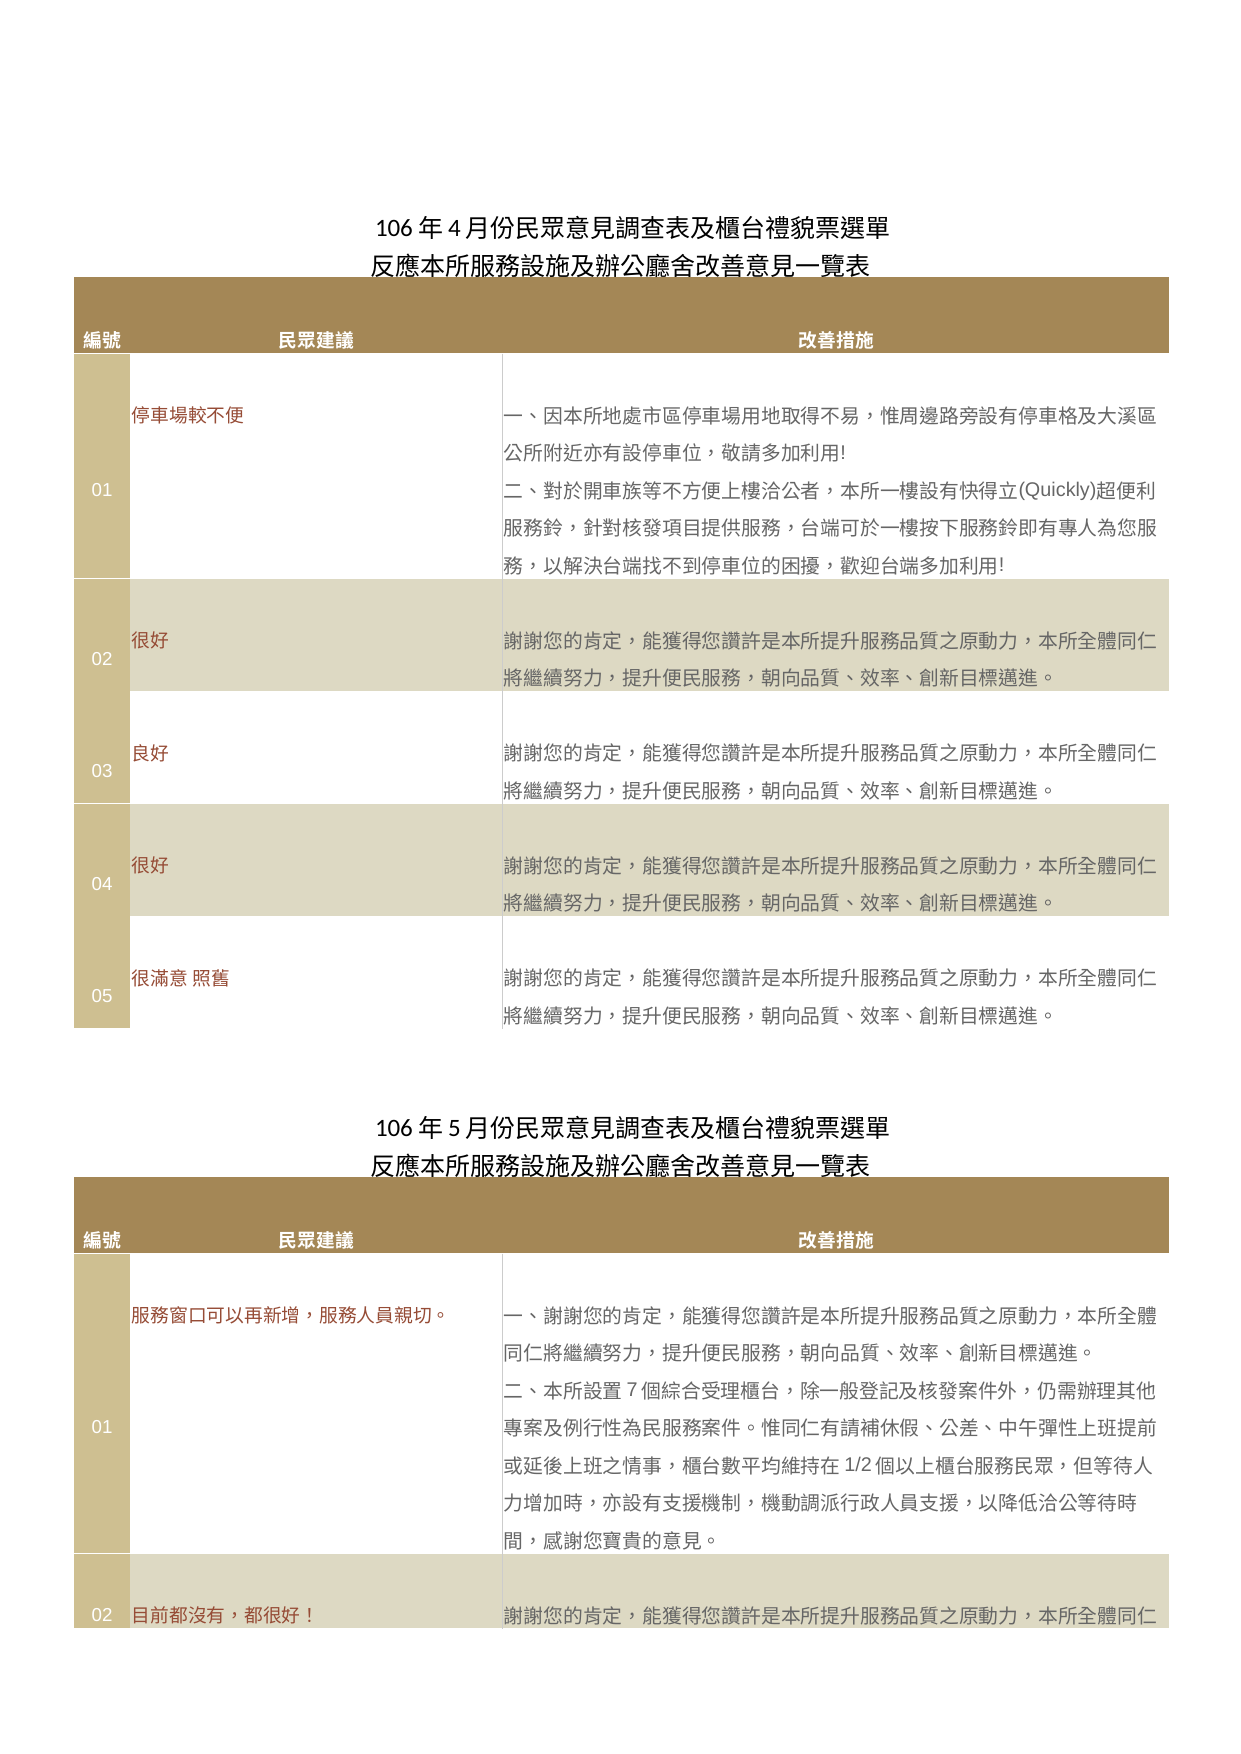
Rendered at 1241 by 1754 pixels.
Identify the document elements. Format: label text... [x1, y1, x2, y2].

table_header 編號 [74, 277, 130, 353]
table_cell 謝謝您的肯定，能獲得您讚許是本所提升服務品質之原動力，本所全體同仁將繼續努力，提升便民服務，朝向品質、效率、創新目標邁進。 [503, 691, 1169, 803]
text 106年4月份民眾意見調查表及櫃台禮貌票選單 [100, 202, 1165, 239]
table_cell 謝謝您的肯定，能獲得您讚許是本所提升服務品質之原動力，本所全體同仁將繼續努力，提升便民服務，朝向品質、效率、創新目標邁進。 [503, 579, 1169, 691]
table_cell 04 [74, 804, 130, 916]
text 反應本所服務設施及辦公廳舍改善意見一覽表 [75, 239, 1165, 277]
table_cell 謝謝您的肯定，能獲得您讚許是本所提升服務品質之原動力，本所全體同仁將繼續努力，提升便民服務，朝向品質、效率、創新目標邁進。 [503, 916, 1169, 1028]
text 106年5月份民眾意見調查表及櫃台禮貌票選單 [100, 1102, 1165, 1139]
table_cell 很好 [130, 804, 502, 916]
table_header 改善措施 [502, 277, 1169, 353]
table_cell 01 [74, 1254, 130, 1553]
table_cell 服務窗口可以再新增，服務人員親切。 [130, 1254, 502, 1553]
table_cell 很滿意 照舊 [130, 916, 502, 1028]
table_cell 謝謝您的肯定，能獲得您讚許是本所提升服務品質之原動力，本所全體同仁 [503, 1554, 1169, 1628]
table_header 民眾建議 [130, 277, 502, 353]
table_cell 02 [74, 1554, 130, 1628]
table_cell 02 [74, 579, 130, 691]
table_cell 03 [74, 691, 130, 803]
table_cell 一、因本所地處市區停車場用地取得不易，惟周邊路旁設有停車格及大溪區公所附近亦有設停車位，敬請多加利用! 二、對於開車族等不方便上樓洽公者，本所一樓設有快得立(Quickly)超便利服務鈴，針對核發項目提供服務，台端可於一樓按下服務鈴即有專人為您服務，以解決台端找不到停車位的困擾，歡迎台端多加利用! [503, 354, 1169, 578]
table_header 民眾建議 [130, 1177, 502, 1253]
table_cell 很好 [130, 579, 502, 691]
table_cell 目前都沒有，都很好！ [130, 1554, 502, 1628]
table_cell 停車場較不便 [130, 354, 502, 578]
table_cell 一、謝謝您的肯定，能獲得您讚許是本所提升服務品質之原動力，本所全體同仁將繼續努力，提升便民服務，朝向品質、效率、創新目標邁進。 二、本所設置7個綜合受理櫃台，除一般登記及核發案件外，仍需辦理其他專案及例行性為民服務案件。惟同仁有請補休假、公差、中午彈性上班提前或延後上班之情事，櫃台數平均維持在1/2個以上櫃台服務民眾，但等待人力增加時，亦設有支援機制，機動調派行政人員支援，以降低洽公等待時間，感謝您寶貴的意見。 [503, 1254, 1169, 1553]
table_cell 謝謝您的肯定，能獲得您讚許是本所提升服務品質之原動力，本所全體同仁將繼續努力，提升便民服務，朝向品質、效率、創新目標邁進。 [503, 804, 1169, 916]
table_header 編號 [74, 1177, 130, 1253]
table_cell 良好 [130, 691, 502, 803]
text 反應本所服務設施及辦公廳舍改善意見一覽表 [75, 1139, 1165, 1177]
table_cell 05 [74, 916, 130, 1028]
table_cell 01 [74, 354, 130, 578]
table_header 改善措施 [502, 1177, 1169, 1253]
